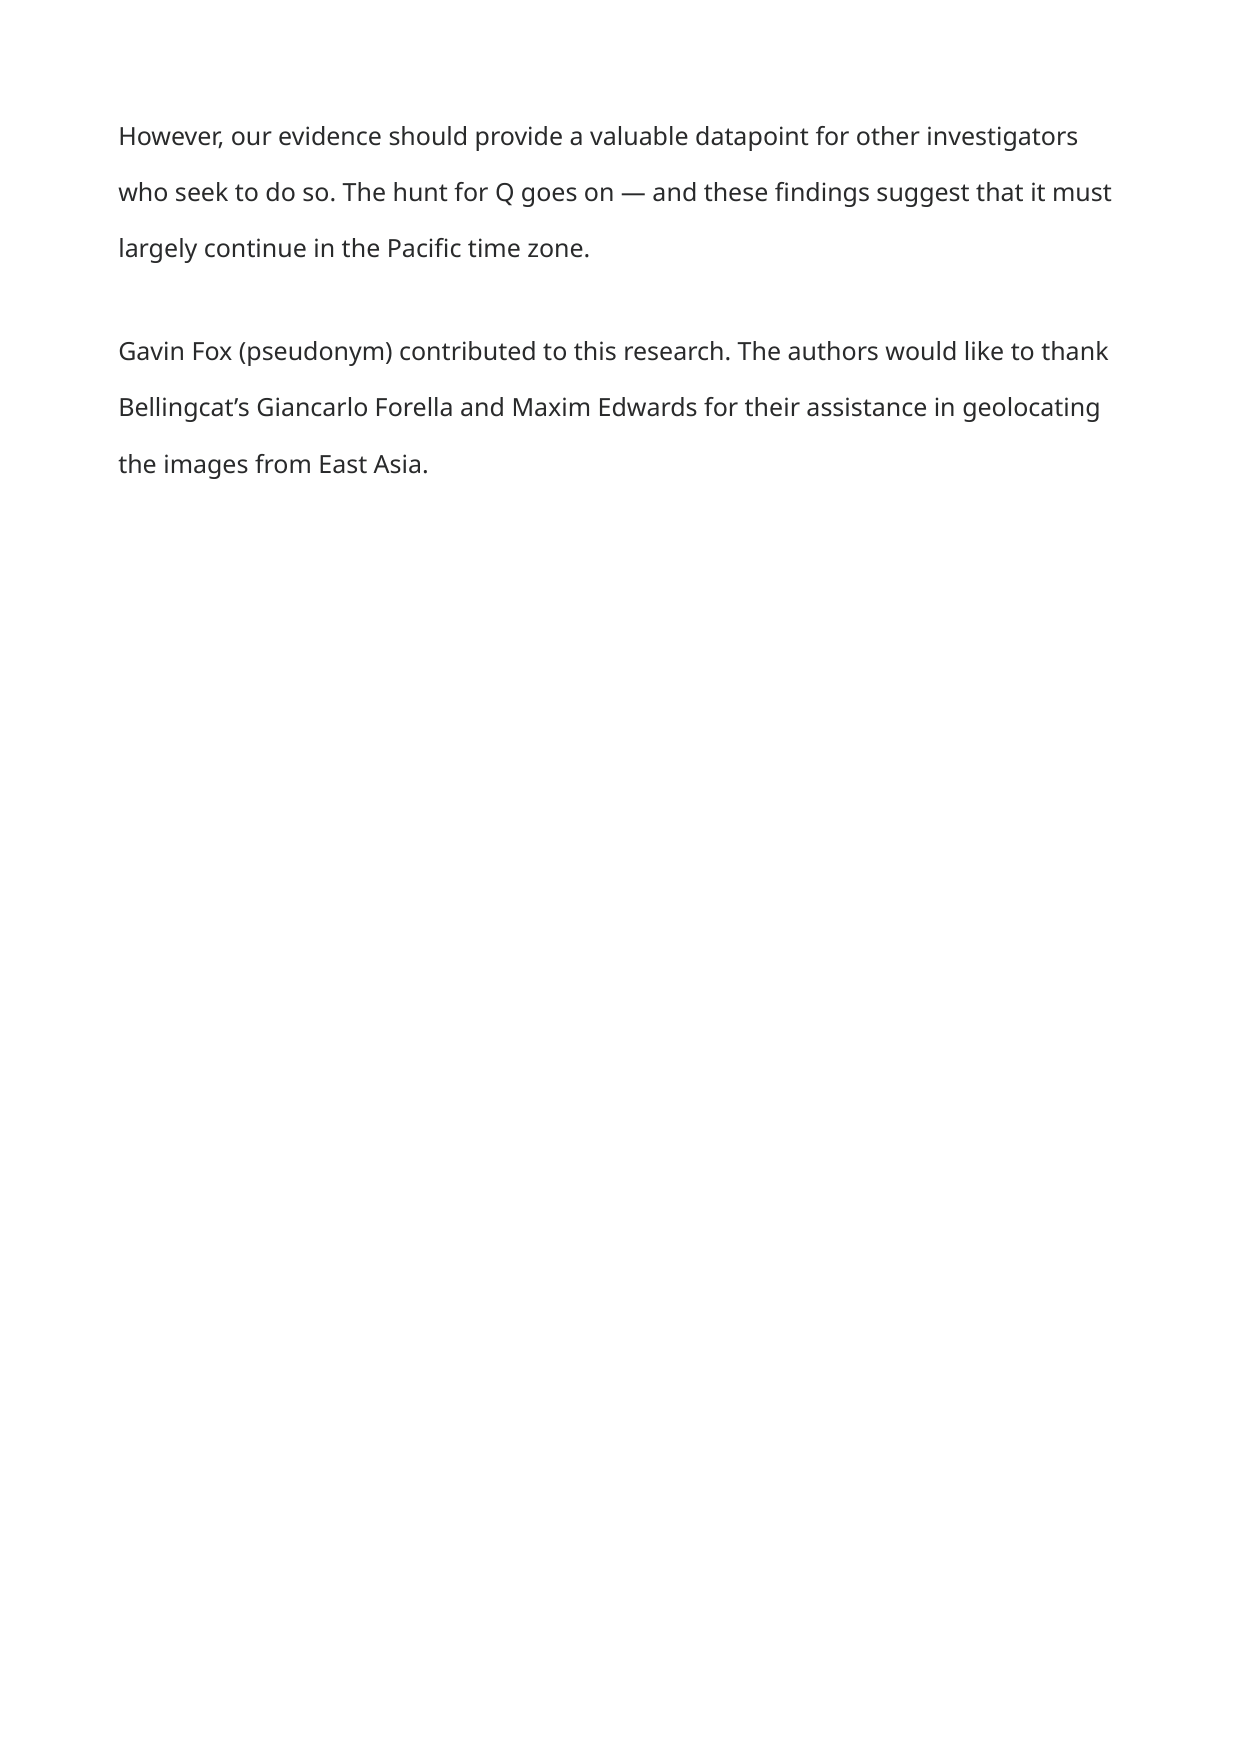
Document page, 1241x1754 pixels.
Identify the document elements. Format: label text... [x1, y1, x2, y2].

text Gavin Fox (pseudonym) contributed to this research. The authors would like to thank Bellingcat’s Giancarlo Forella and Maxim Edwards for their assistance in geolocating the images from East Asia. [118, 334, 1122, 480]
text However, our evidence should provide a valuable datapoint for other investigators who seek to do so. The hunt for Q goes on — and these findings suggest that it must largely continue in the Pacific time zone. [118, 118, 1122, 264]
